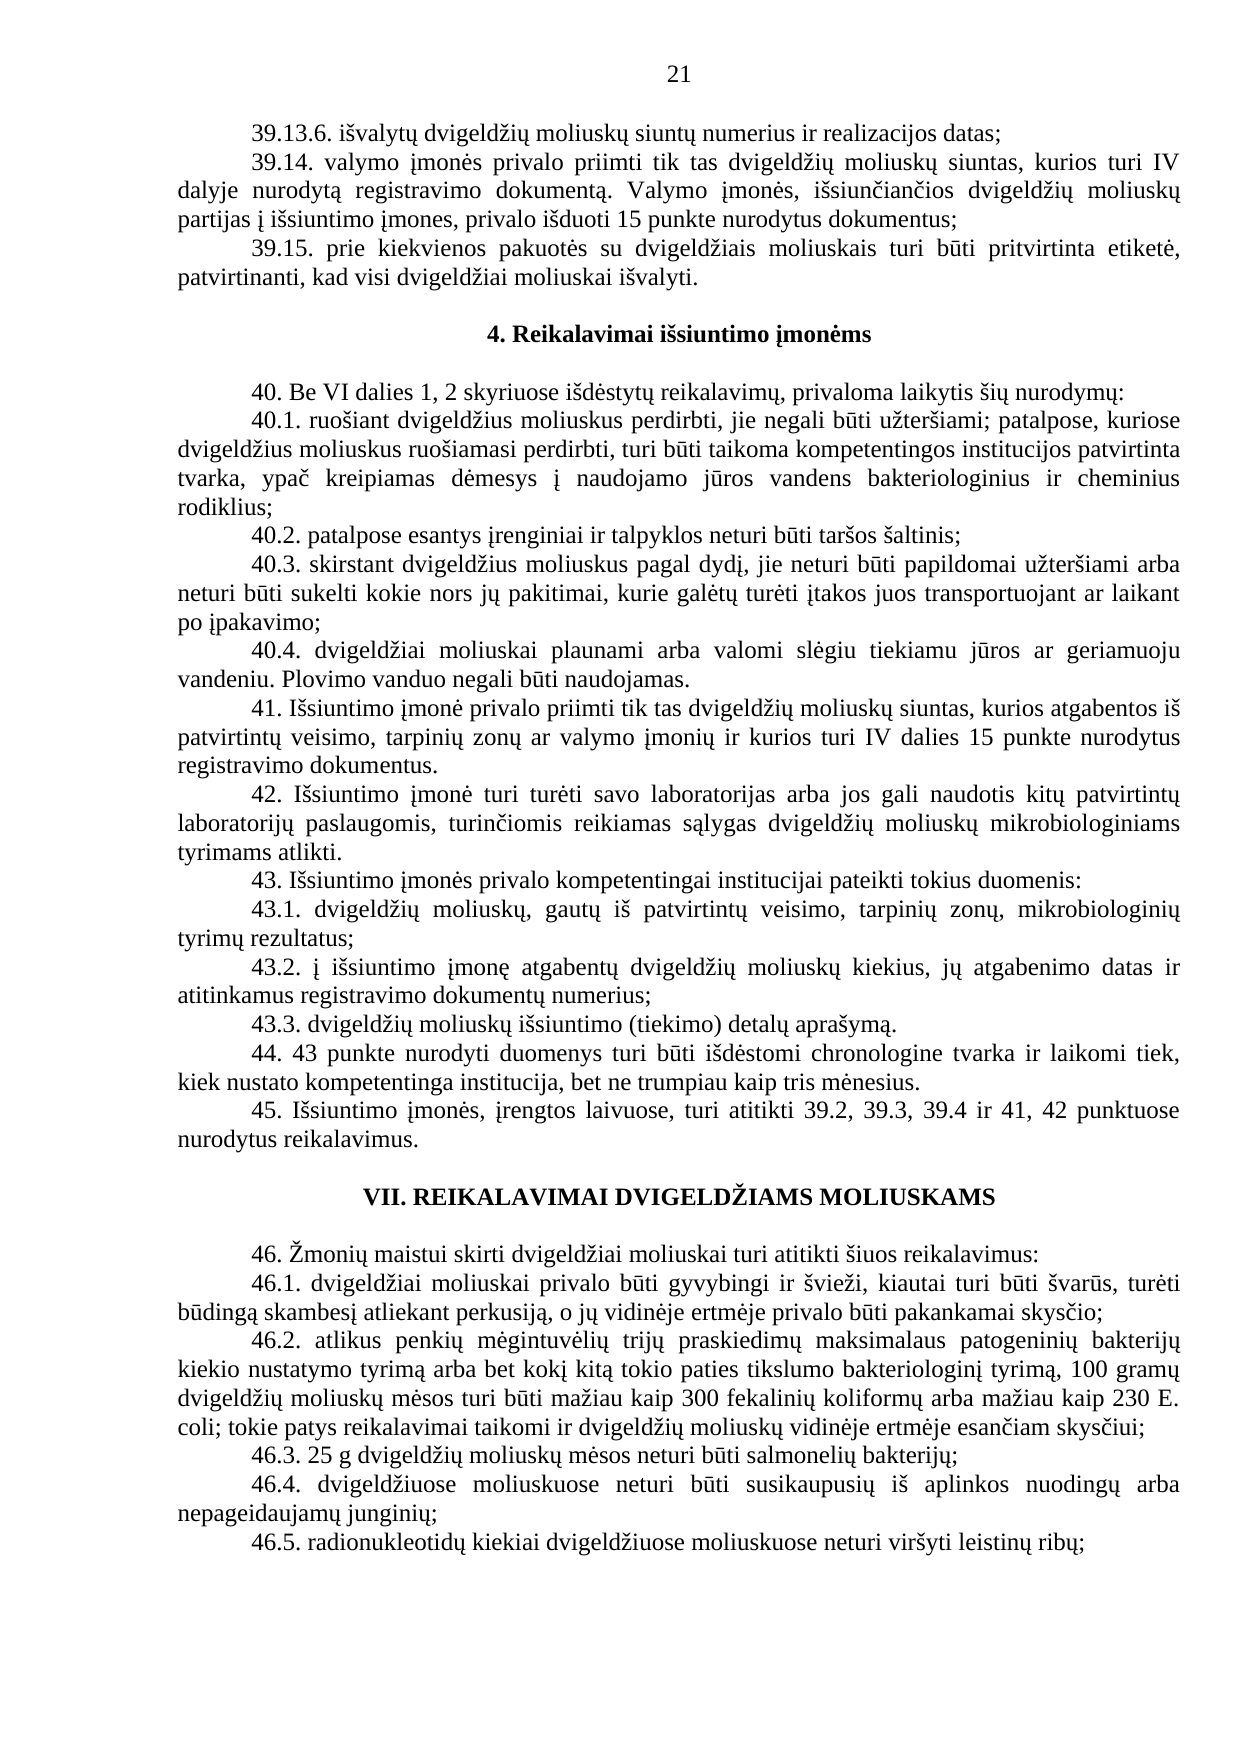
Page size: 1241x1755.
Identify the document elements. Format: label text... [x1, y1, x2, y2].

text 40.3. skirstant dvigeldžius moliuskus pagal dydį, jie neturi būti papildomai užteršiami arba neturi būti sukelti kokie nors jų pakitimai, kurie galėtų turėti įtakos juos transportuojant ar laikant po įpakavimo; [177, 549, 1181, 636]
text 43.1. dvigeldžių moliuskų, gautų iš patvirtintų veisimo, tarpinių zonų, mikrobiologinių tyrimų rezultatus; [177, 894, 1181, 952]
text 39.15. prie kiekvienos pakuotės su dvigeldžiais moliuskais turi būti pritvirtinta etiketė, patvirtinanti, kad visi dvigeldžiai moliuskai išvalyti. [177, 233, 1181, 291]
text 4. Reikalavimai išsiuntimo įmonėms [177, 319, 1181, 348]
text 46.5. radionukleotidų kiekiai dvigeldžiuose moliuskuose neturi viršyti leistinų ribų; [177, 1527, 1181, 1556]
text 41. Išsiuntimo įmonė privalo priimti tik tas dvigeldžių moliuskų siuntas, kurios atgabentos iš patvirtintų veisimo, tarpinių zonų ar valymo įmonių ir kurios turi IV dalies 15 punkte nurodytus registravimo dokumentus. [177, 693, 1181, 779]
text 40.2. patalpose esantys įrenginiai ir talpyklos neturi būti taršos šaltinis; [177, 521, 1181, 549]
text 40. Be VI dalies 1, 2 skyriuose išdėstytų reikalavimų, privaloma laikytis šių nurodymų: [177, 377, 1181, 406]
text VII. REIKALAVIMAI DVIGELDŽIAMS MOLIUSKAMS [177, 1182, 1181, 1211]
text 43.3. dvigeldžių moliuskų išsiuntimo (tiekimo) detalų aprašymą. [177, 1009, 1181, 1038]
text 42. Išsiuntimo įmonė turi turėti savo laboratorijas arba jos gali naudotis kitų patvirtintų laboratorijų paslaugomis, turinčiomis reikiamas sąlygas dvigeldžių moliuskų mikrobiologiniams tyrimams atlikti. [177, 779, 1181, 866]
text 46.1. dvigeldžiai moliuskai privalo būti gyvybingi ir švieži, kiautai turi būti švarūs, turėti būdingą skambesį atliekant perkusiją, o jų vidinėje ertmėje privalo būti pakankamai skysčio; [177, 1268, 1181, 1326]
text 39.14. valymo įmonės privalo priimti tik tas dvigeldžių moliuskų siuntas, kurios turi IV dalyje nurodytą registravimo dokumentą. Valymo įmonės, išsiunčiančios dvigeldžių moliuskų partijas į išsiuntimo įmones, privalo išduoti 15 punkte nurodytus dokumentus; [177, 147, 1181, 233]
text 39.13.6. išvalytų dvigeldžių moliuskų siuntų numerius ir realizacijos datas; [177, 118, 1181, 147]
text 46.4. dvigeldžiuose moliuskuose neturi būti susikaupusių iš aplinkos nuodingų arba nepageidaujamų junginių; [177, 1469, 1181, 1527]
text 46.2. atlikus penkių mėgintuvėlių trijų praskiedimų maksimalaus patogeninių bakterijų kiekio nustatymo tyrimą arba bet kokį kitą tokio paties tikslumo bakteriologinį tyrimą, 100 gramų dvigeldžių moliuskų mėsos turi būti mažiau kaip 300 fekalinių koliformų arba mažiau kaip 230 E. coli; tokie patys reikalavimai taikomi ir dvigeldžių moliuskų vidinėje ertmėje esančiam skysčiui; [177, 1326, 1181, 1441]
text 44. 43 punkte nurodyti duomenys turi būti išdėstomi chronologine tvarka ir laikomi tiek, kiek nustato kompetentinga institucija, bet ne trumpiau kaip tris mėnesius. [177, 1038, 1181, 1096]
text 45. Išsiuntimo įmonės, įrengtos laivuose, turi atitikti 39.2, 39.3, 39.4 ir 41, 42 punktuose nurodytus reikalavimus. [177, 1096, 1181, 1153]
text 43.2. į išsiuntimo įmonę atgabentų dvigeldžių moliuskų kiekius, jų atgabenimo datas ir atitinkamus registravimo dokumentų numerius; [177, 952, 1181, 1009]
text 40.4. dvigeldžiai moliuskai plaunami arba valomi slėgiu tiekiamu jūros ar geriamuoju vandeniu. Plovimo vanduo negali būti naudojamas. [177, 636, 1181, 693]
text 43. Išsiuntimo įmonės privalo kompetentingai institucijai pateikti tokius duomenis: [177, 866, 1181, 894]
text 46.3. 25 g dvigeldžių moliuskų mėsos neturi būti salmonelių bakterijų; [177, 1441, 1181, 1469]
text 40.1. ruošiant dvigeldžius moliuskus perdirbti, jie negali būti užteršiami; patalpose, kuriose dvigeldžius moliuskus ruošiamasi perdirbti, turi būti taikoma kompetentingos institucijos patvirtinta tvarka, ypač kreipiamas dėmesys į naudojamo jūros vandens bakteriologinius ir cheminius rodiklius; [177, 406, 1181, 521]
text 46. Žmonių maistui skirti dvigeldžiai moliuskai turi atitikti šiuos reikalavimus: [177, 1239, 1181, 1268]
